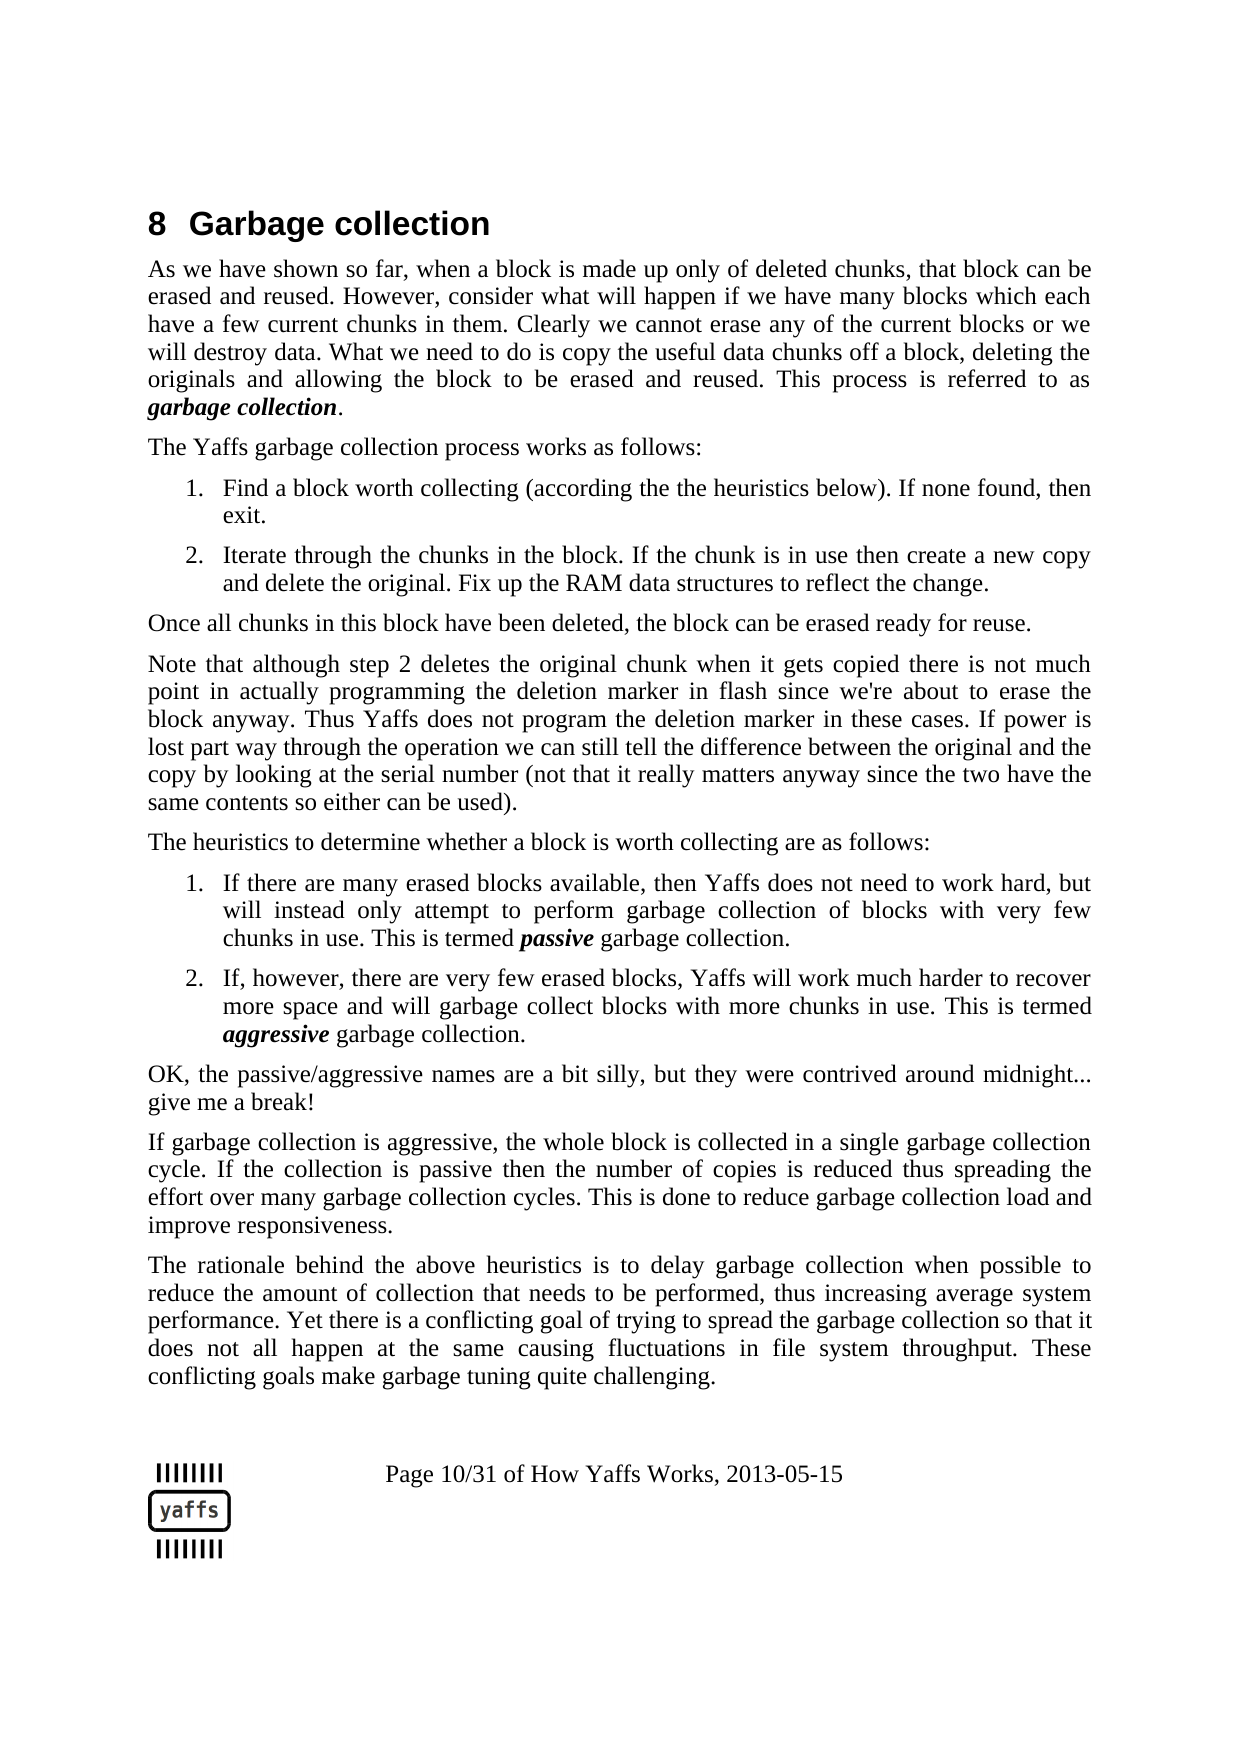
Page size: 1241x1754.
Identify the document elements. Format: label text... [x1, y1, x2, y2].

text As we have shown so far, when a block is made up only of deleted chunks, that block can be erased and reused. However, consider what will happen if we have many blocks which each have a few current chunks in them. Clearly we cannot erase any of the current blocks or we will destroy data. What we need to do is copy the useful data chunks off a block, deleting the originals and allowing the block to be erased and reused. This process is referred to as garbage collection. [148, 255, 1093, 421]
subtitle Garbage collection [148, 205, 1093, 242]
text The heuristics to determine whether a block is worth collecting are as follows: [148, 828, 1093, 856]
text Note that although step 2 deletes the original chunk when it gets copied there is not much point in actually programming the deletion marker in flash since we're about to erase the block anyway. Thus Yaffs does not program the deletion marker in these cases. If power is lost part way through the operation we can still tell the difference between the original and the copy by looking at the serial number (not that it really matters anyway since the two have the same contents so either can be used). [148, 650, 1093, 816]
text The Yaffs garbage collection process works as follows: [148, 433, 1093, 461]
picture [148, 1461, 234, 1561]
text The rationale behind the above heuristics is to delay garbage collection when possible to reduce the amount of collection that needs to be performed, thus increasing average system performance. Yet there is a conflicting goal of trying to spread the garbage collection so that it does not all happen at the same causing fluctuations in file system throughput. These conflicting goals make garbage tuning quite challenging. [148, 1251, 1093, 1390]
text OK, the passive/aggressive names are a bit silly, but they were contrived around midnight... give me a break! [148, 1060, 1093, 1115]
text If garbage collection is aggressive, the whole block is collected in a single garbage collection cycle. If the collection is passive then the number of copies is reduced thus spreading the effort over many garbage collection cycles. This is done to reduce garbage collection load and improve responsiveness. [148, 1128, 1093, 1239]
list Iterate through the chunks in the block. If the chunk is in use then create a new copy and delete the original. Fix up the RAM data structures to reflect the change. [185, 542, 1093, 597]
list Find a block worth collecting (according the the heuristics below). If none found, then exit. [185, 474, 1093, 529]
list If, however, there are very few erased blocks, Yaffs will work much harder to recover more space and will garbage collect blocks with more chunks in use. This is termed aggressive garbage collection. [185, 964, 1093, 1047]
list If there are many erased blocks available, then Yaffs does not need to work hard, but will instead only attempt to perform garbage collection of blocks with very few chunks in use. This is termed passive garbage collection. [185, 869, 1093, 952]
text Once all chunks in this block have been deleted, the block can be erased ready for reuse. [148, 609, 1093, 637]
